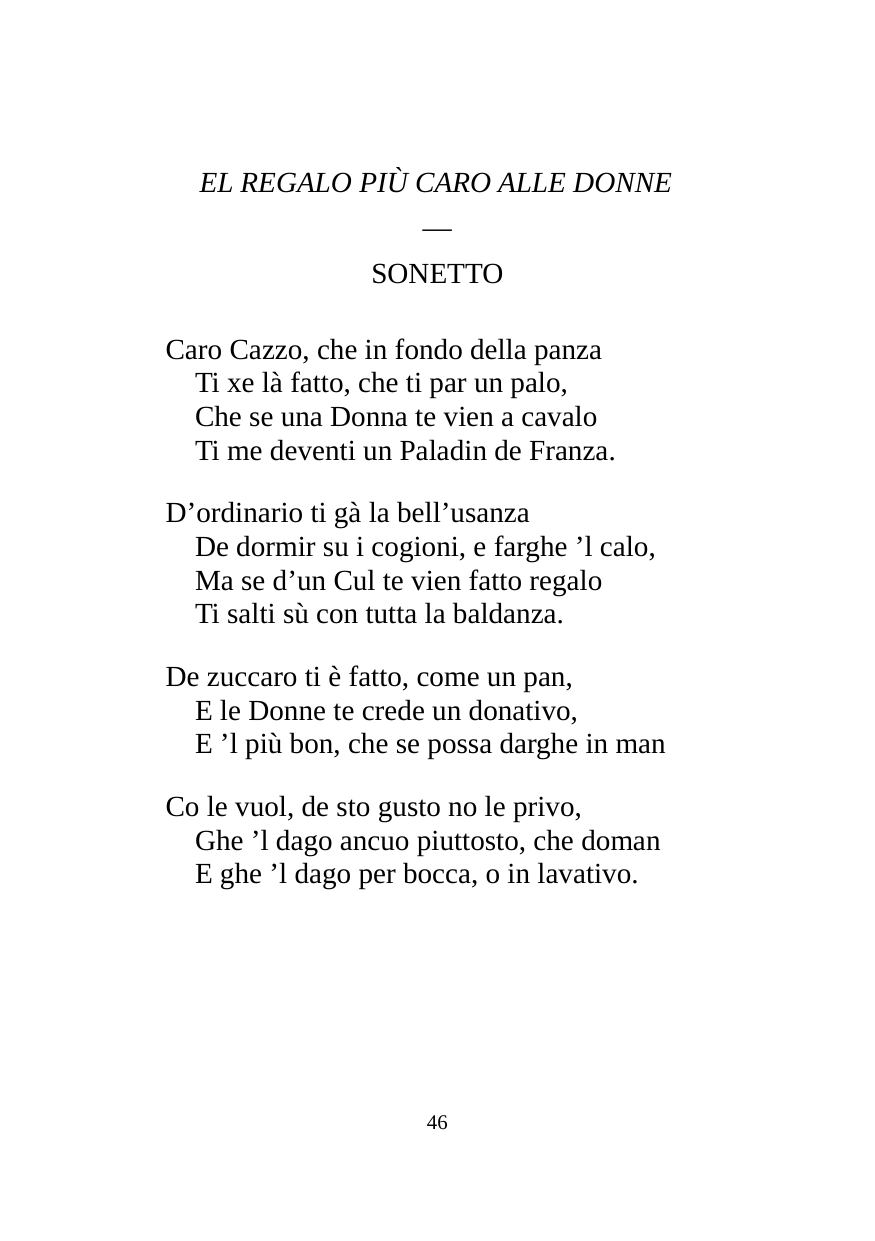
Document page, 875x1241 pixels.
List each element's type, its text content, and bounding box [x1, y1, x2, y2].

subtitle EL REGALO PIÙ CARO ALLE DONNE [106, 165, 768, 199]
text — [106, 211, 768, 244]
text Co le vuol, de sto gusto no le privo, Ghe ’l dago ancuo piuttosto, che doman E ghe ’l dago per bocca, o in lavativo. [165, 789, 768, 890]
text D’ordinario ti gà la bell’usanza De dormir su i cogioni, e farghe ’l calo, Ma se d’un Cul te vien fatto regalo Ti salti sù con tutta la baldanza. [165, 496, 768, 630]
text SONETTO [106, 257, 768, 290]
text Caro Cazzo, che in fondo della panza Ti xe là fatto, che ti par un palo, Che se una Donna te vien a cavalo Ti me deventi un Paladin de Franza. [165, 332, 768, 466]
text De zuccaro ti è fatto, come un pan, E le Donne te crede un donativo, E ’l più bon, che se possa darghe in man [165, 659, 768, 760]
